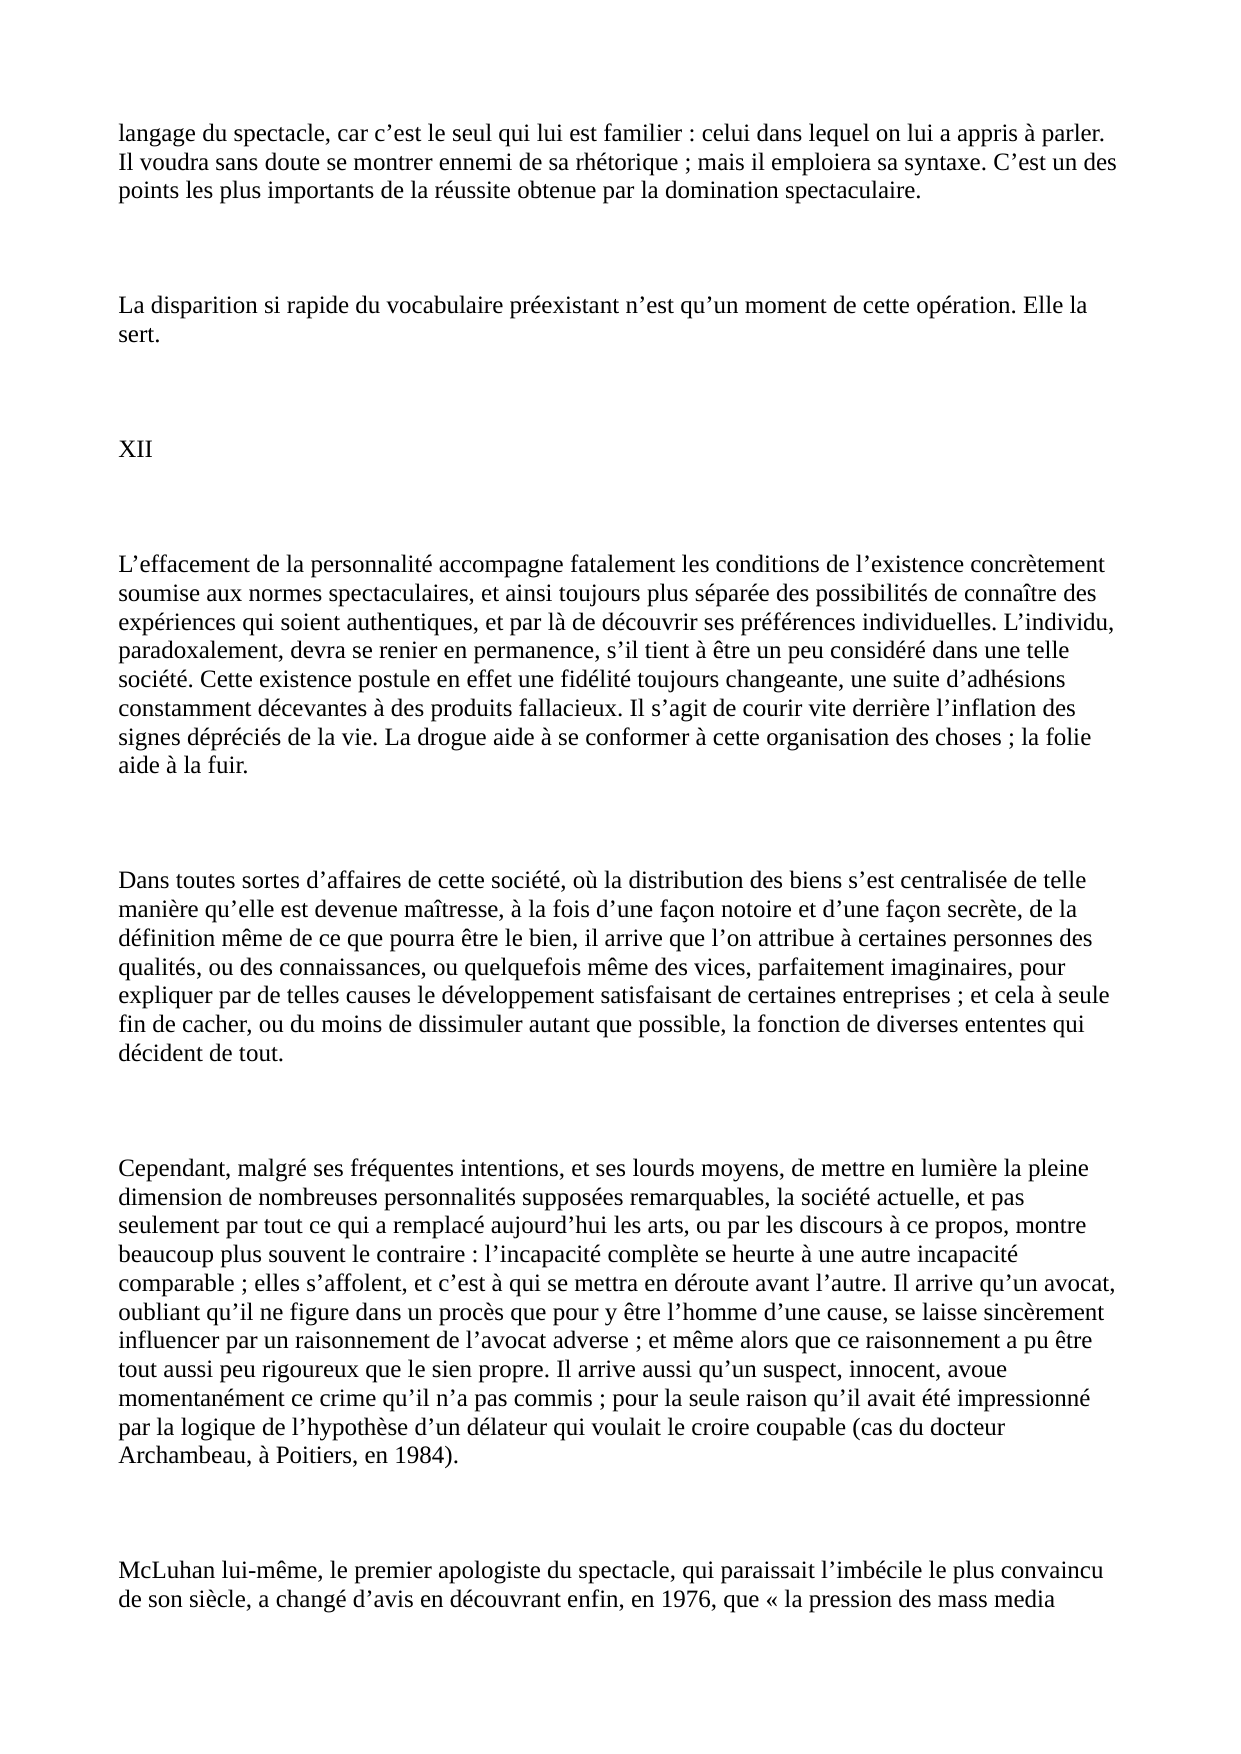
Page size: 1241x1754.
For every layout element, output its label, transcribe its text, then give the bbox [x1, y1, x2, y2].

text Dans toutes sortes d’affaires de cette société, où la distribution des biens s’est centralisée de telle manière qu’elle est devenue maîtresse, à la fois d’une façon notoire et d’une façon secrète, de la définition même de ce que pourra être le bien, il arrive que l’on attribue à certaines personnes des qualités, ou des connaissances, ou quelquefois même des vices, parfaitement imaginaires, pour expliquer par de telles causes le développement satisfaisant de certaines entreprises ; et cela à seule fin de cacher, ou du moins de dissimuler autant que possible, la fonction de diverses ententes qui décident de tout. [118, 866, 1122, 1067]
text XII [118, 434, 1122, 463]
text McLuhan lui-même, le premier apologiste du spectacle, qui paraissait l’imbécile le plus convaincu de son siècle, a changé d’avis en découvrant enfin, en 1976, que « la pression des mass media [118, 1556, 1122, 1613]
text L’effacement de la personnalité accompagne fatalement les conditions de l’existence concrètement soumise aux normes spectaculaires, et ainsi toujours plus séparée des possibilités de connaître des expériences qui soient authentiques, et par là de découvrir ses préférences individuelles. L’individu, paradoxalement, devra se renier en permanence, s’il tient à être un peu considéré dans une telle société. Cette existence postule en effet une fidélité toujours changeante, une suite d’adhésions constamment décevantes à des produits fallacieux. Il s’agit de courir vite derrière l’inflation des signes dépréciés de la vie. La drogue aide à se conformer à cette organisation des choses ; la folie aide à la fuir. [118, 549, 1122, 779]
text Cependant, malgré ses fréquentes intentions, et ses lourds moyens, de mettre en lumière la pleine dimension de nombreuses personnalités supposées remarquables, la société actuelle, et pas seulement par tout ce qui a remplacé aujourd’hui les arts, ou par les discours à ce propos, montre beaucoup plus souvent le contraire : l’incapacité complète se heurte à une autre incapacité comparable ; elles s’affolent, et c’est à qui se mettra en déroute avant l’autre. Il arrive qu’un avocat, oubliant qu’il ne figure dans un procès que pour y être l’homme d’une cause, se laisse sincèrement influencer par un raisonnement de l’avocat adverse ; et même alors que ce raisonnement a pu être tout aussi peu rigoureux que le sien propre. Il arrive aussi qu’un suspect, innocent, avoue momentanément ce crime qu’il n’a pas commis ; pour la seule raison qu’il avait été impressionné par la logique de l’hypothèse d’un délateur qui voulait le croire coupable (cas du docteur Archambeau, à Poitiers, en 1984). [118, 1153, 1122, 1469]
text La disparition si rapide du vocabulaire préexistant n’est qu’un moment de cette opération. Elle la sert. [118, 291, 1122, 348]
text langage du spectacle, car c’est le seul qui lui est familier : celui dans lequel on lui a appris à parler. Il voudra sans doute se montrer ennemi de sa rhétorique ; mais il emploiera sa syntaxe. C’est un des points les plus importants de la réussite obtenue par la domination spectaculaire. [118, 118, 1122, 204]
